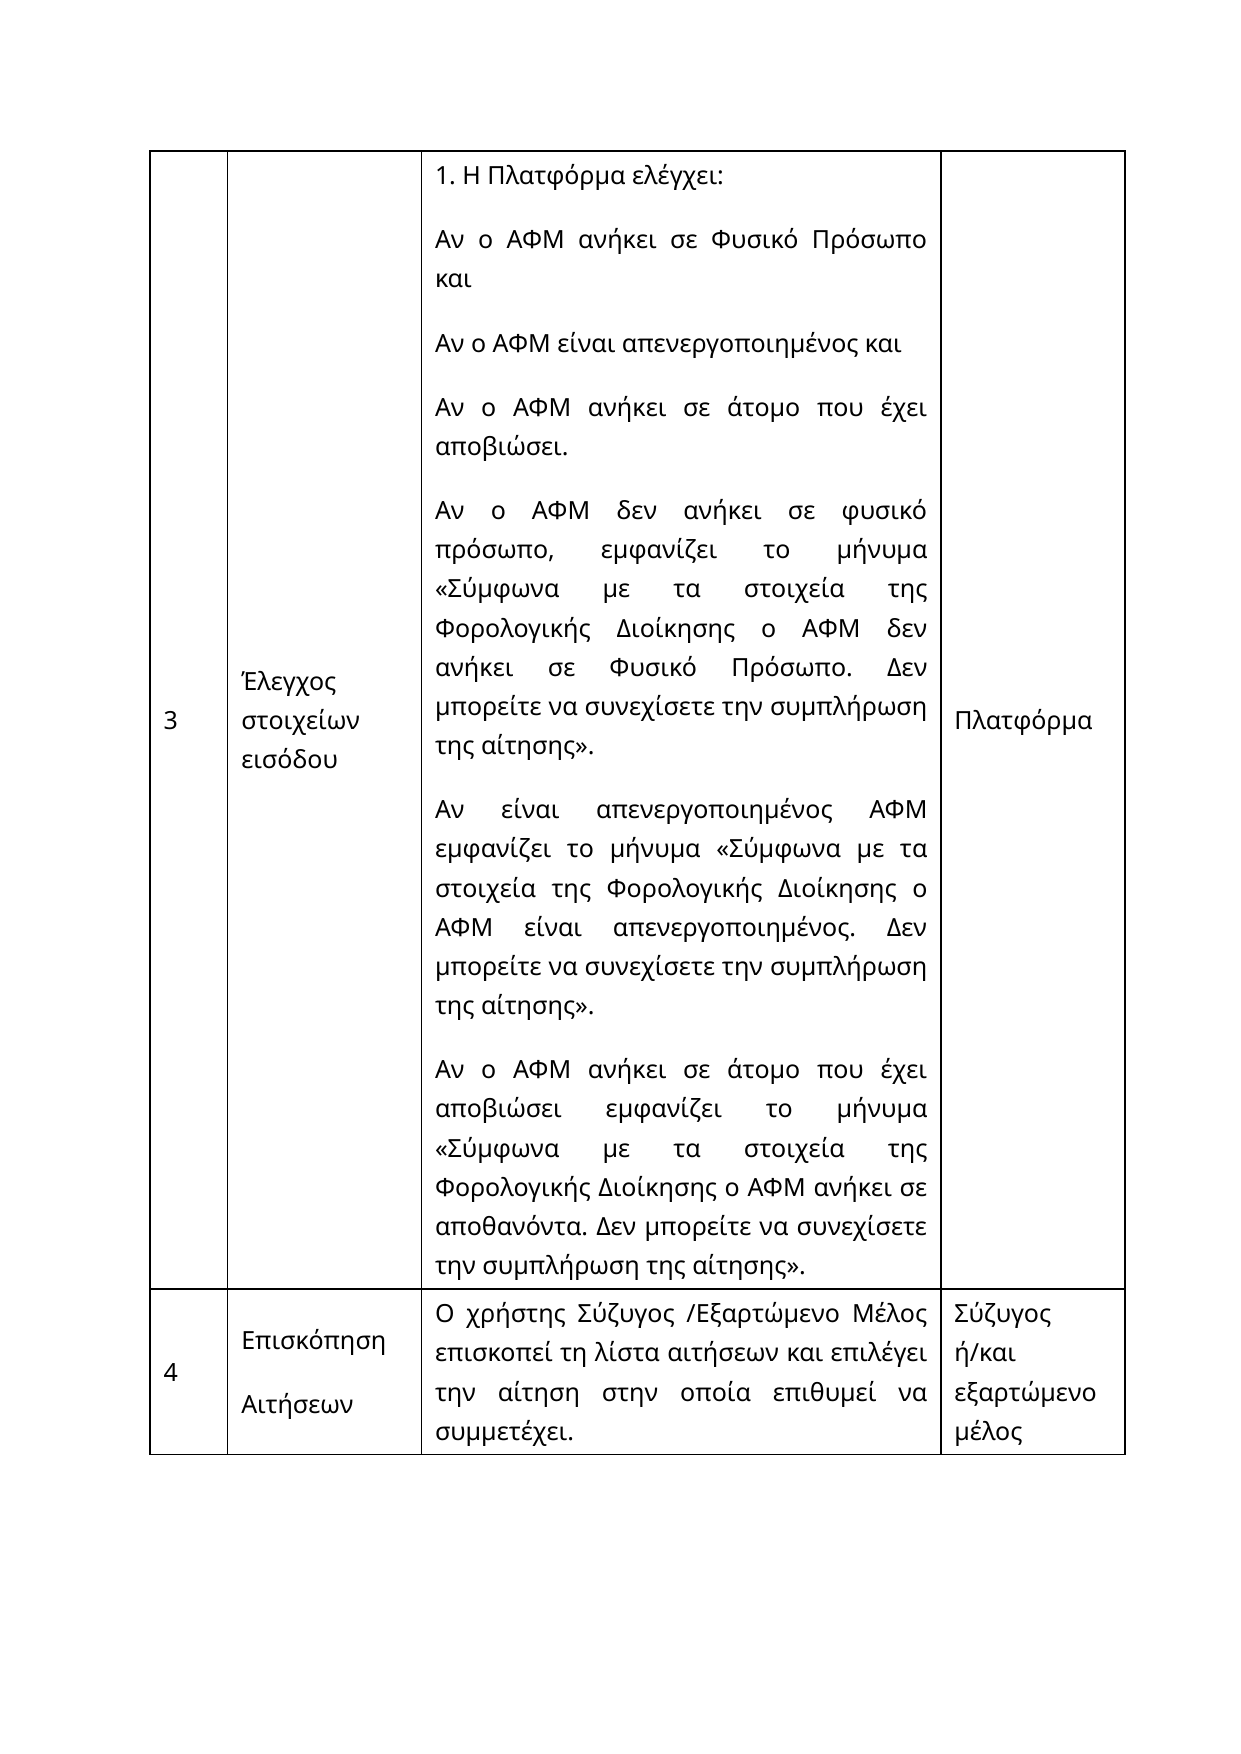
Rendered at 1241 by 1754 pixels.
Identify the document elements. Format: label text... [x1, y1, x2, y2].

table_cell 3 [151, 152, 227, 1288]
table_cell Πλατφόρμα [942, 152, 1124, 1288]
table_cell Ο χρήστης Σύζυγος /Εξαρτώμενο Μέλος επισκοπεί τη λίστα αιτήσεων και επιλέγει την αίτηση στην οποία επιθυμεί να συμμετέχει. [422, 1290, 940, 1454]
table_cell 1. Η Πλατφόρμα ελέγχει: Αν ο ΑΦΜ ανήκει σε Φυσικό Πρόσωπο και Αν ο ΑΦΜ είναι απενεργοποιημένος και Αν ο ΑΦΜ ανήκει σε άτομο που έχει αποβιώσει. Αν ο ΑΦΜ δεν ανήκει σε φυσικό πρόσωπο, εμφανίζει το μήνυμα «Σύμφωνα με τα στοιχεία της Φορολογικής Διοίκησης ο ΑΦΜ δεν ανήκει σε Φυσικό Πρόσωπο. Δεν μπορείτε να συνεχίσετε την συμπλήρωση της αίτησης». Αν είναι απενεργοποιημένος ΑΦΜ εμφανίζει το μήνυμα «Σύμφωνα με τα στοιχεία της Φορολογικής Διοίκησης ο ΑΦΜ είναι απενεργοποιημένος. Δεν μπορείτε να συνεχίσετε την συμπλήρωση της αίτησης». Αν ο ΑΦΜ ανήκει σε άτομο που έχει αποβιώσει εμφανίζει το μήνυμα «Σύμφωνα με τα στοιχεία της Φορολογικής Διοίκησης ο ΑΦΜ ανήκει σε αποθανόντα. Δεν μπορείτε να συνεχίσετε την συμπλήρωση της αίτησης». [422, 152, 940, 1288]
table_cell Έλεγχος στοιχείων εισόδου [228, 152, 421, 1288]
table_cell Σύζυγος ή/και εξαρτώμενο μέλος [942, 1290, 1124, 1454]
table_cell Επισκόπηση Αιτήσεων [228, 1290, 421, 1454]
table_cell 4 [151, 1290, 227, 1454]
